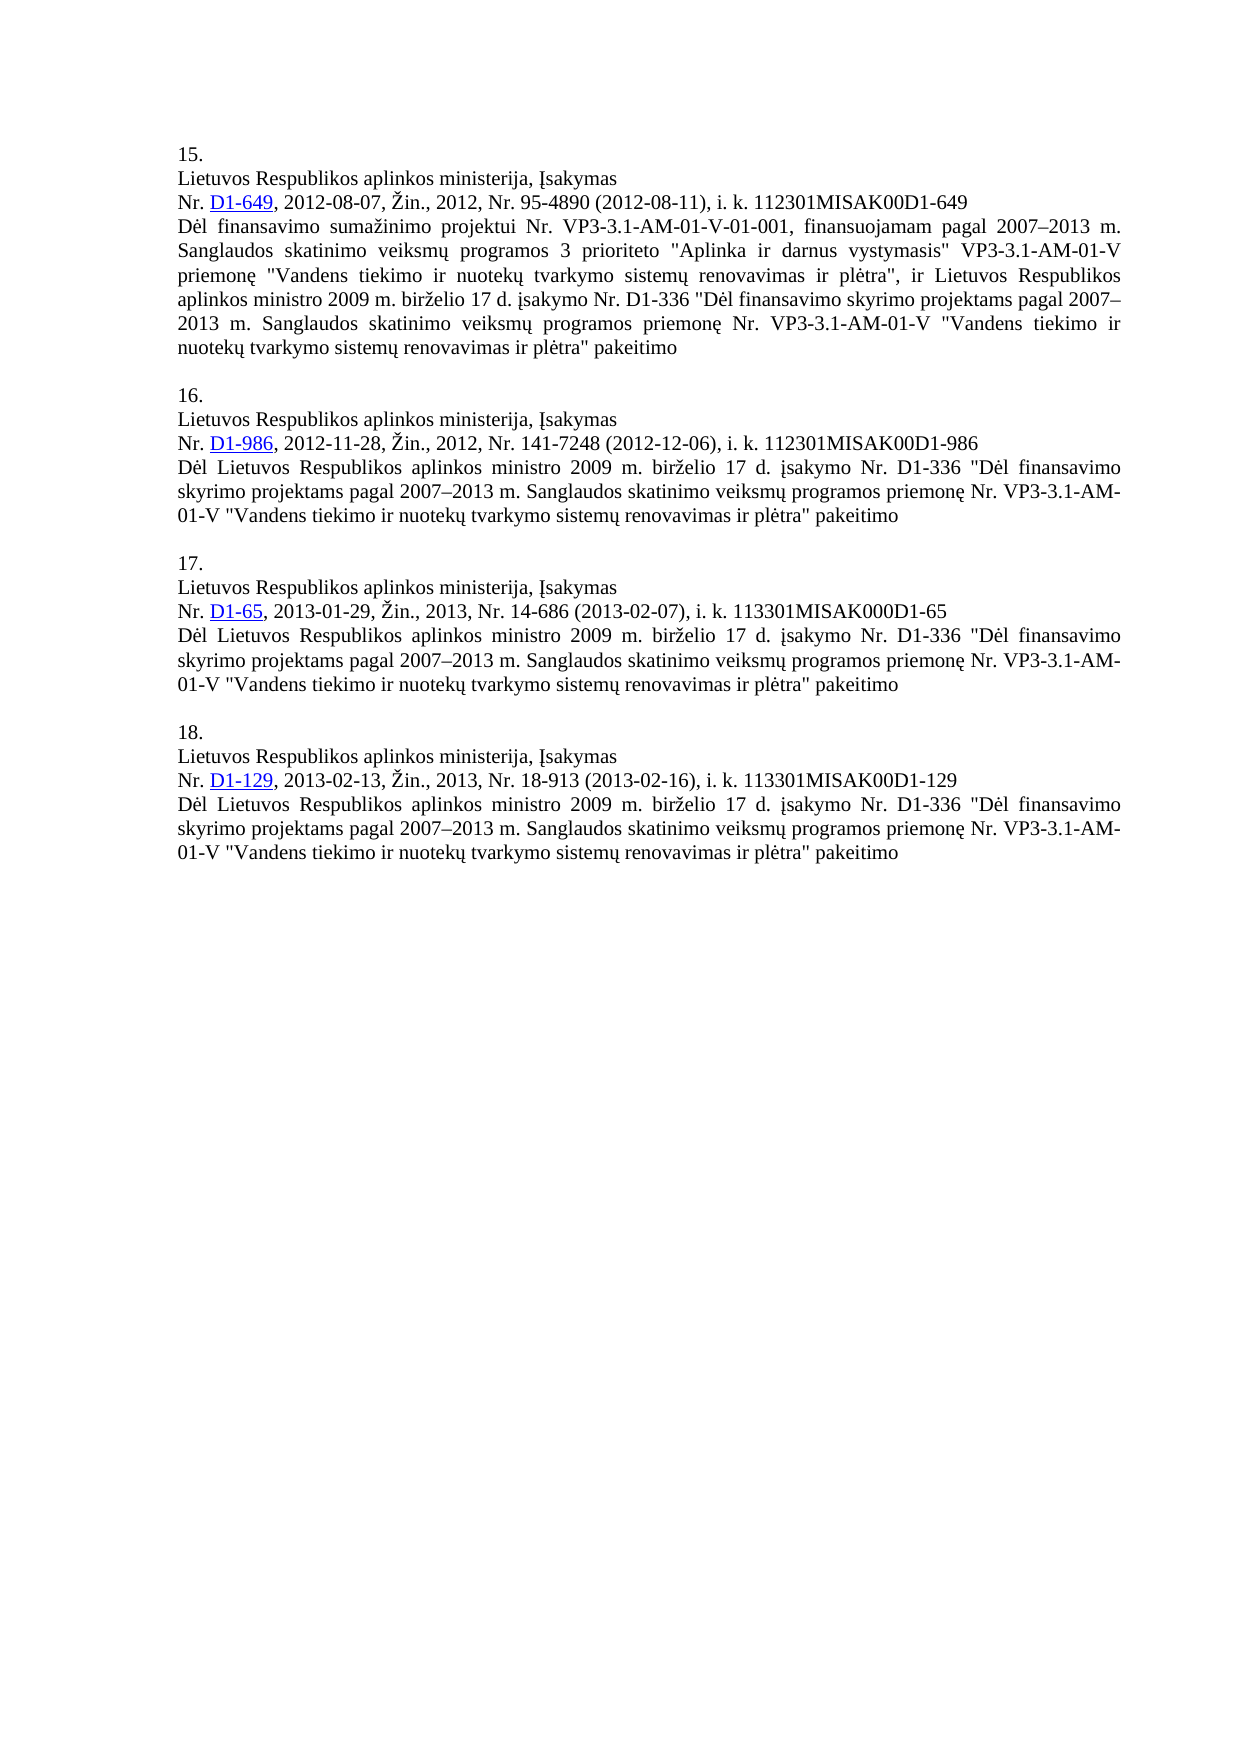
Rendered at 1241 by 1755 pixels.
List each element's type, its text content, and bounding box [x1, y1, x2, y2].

text Nr. D1-649, 2012-08-07, Žin., 2012, Nr. 95-4890 (2012-08-11), i. k. 112301MISAK00D1-649 [177, 190, 1122, 214]
text Nr. D1-65, 2013-01-29, Žin., 2013, Nr. 14-686 (2013-02-07), i. k. 113301MISAK000D1-65 [177, 599, 1122, 623]
text Dėl finansavimo sumažinimo projektui Nr. VP3-3.1-AM-01-V-01-001, finansuojamam pagal 2007–2013 m. Sanglaudos skatinimo veiksmų programos 3 prioriteto "Aplinka ir darnus vystymasis" VP3-3.1-AM-01-V priemonę "Vandens tiekimo ir nuotekų tvarkymo sistemų renovavimas ir plėtra", ir Lietuvos Respublikos aplinkos ministro 2009 m. birželio 17 d. įsakymo Nr. D1-336 "Dėl finansavimo skyrimo projektams pagal 2007–2013 m. Sanglaudos skatinimo veiksmų programos priemonę Nr. VP3-3.1-AM-01-V "Vandens tiekimo ir nuotekų tvarkymo sistemų renovavimas ir plėtra" pakeitimo [177, 214, 1122, 359]
text Dėl Lietuvos Respublikos aplinkos ministro 2009 m. birželio 17 d. įsakymo Nr. D1-336 "Dėl finansavimo skyrimo projektams pagal 2007–2013 m. Sanglaudos skatinimo veiksmų programos priemonę Nr. VP3-3.1-AM-01-V "Vandens tiekimo ir nuotekų tvarkymo sistemų renovavimas ir plėtra" pakeitimo [177, 623, 1122, 696]
text Nr. D1-129, 2013-02-13, Žin., 2013, Nr. 18-913 (2013-02-16), i. k. 113301MISAK00D1-129 [177, 768, 1122, 792]
text 17. [177, 551, 1122, 575]
text 18. [177, 720, 1122, 744]
text Lietuvos Respublikos aplinkos ministerija, Įsakymas [177, 575, 1122, 599]
text Lietuvos Respublikos aplinkos ministerija, Įsakymas [177, 407, 1122, 431]
text Nr. D1-986, 2012-11-28, Žin., 2012, Nr. 141-7248 (2012-12-06), i. k. 112301MISAK00D1-986 [177, 431, 1122, 455]
text 16. [177, 383, 1122, 407]
text Lietuvos Respublikos aplinkos ministerija, Įsakymas [177, 744, 1122, 768]
text Dėl Lietuvos Respublikos aplinkos ministro 2009 m. birželio 17 d. įsakymo Nr. D1-336 "Dėl finansavimo skyrimo projektams pagal 2007–2013 m. Sanglaudos skatinimo veiksmų programos priemonę Nr. VP3-3.1-AM-01-V "Vandens tiekimo ir nuotekų tvarkymo sistemų renovavimas ir plėtra" pakeitimo [177, 455, 1122, 527]
text Lietuvos Respublikos aplinkos ministerija, Įsakymas [177, 166, 1122, 190]
text 15. [177, 142, 1122, 166]
text Dėl Lietuvos Respublikos aplinkos ministro 2009 m. birželio 17 d. įsakymo Nr. D1-336 "Dėl finansavimo skyrimo projektams pagal 2007–2013 m. Sanglaudos skatinimo veiksmų programos priemonę Nr. VP3-3.1-AM-01-V "Vandens tiekimo ir nuotekų tvarkymo sistemų renovavimas ir plėtra" pakeitimo [177, 792, 1122, 864]
